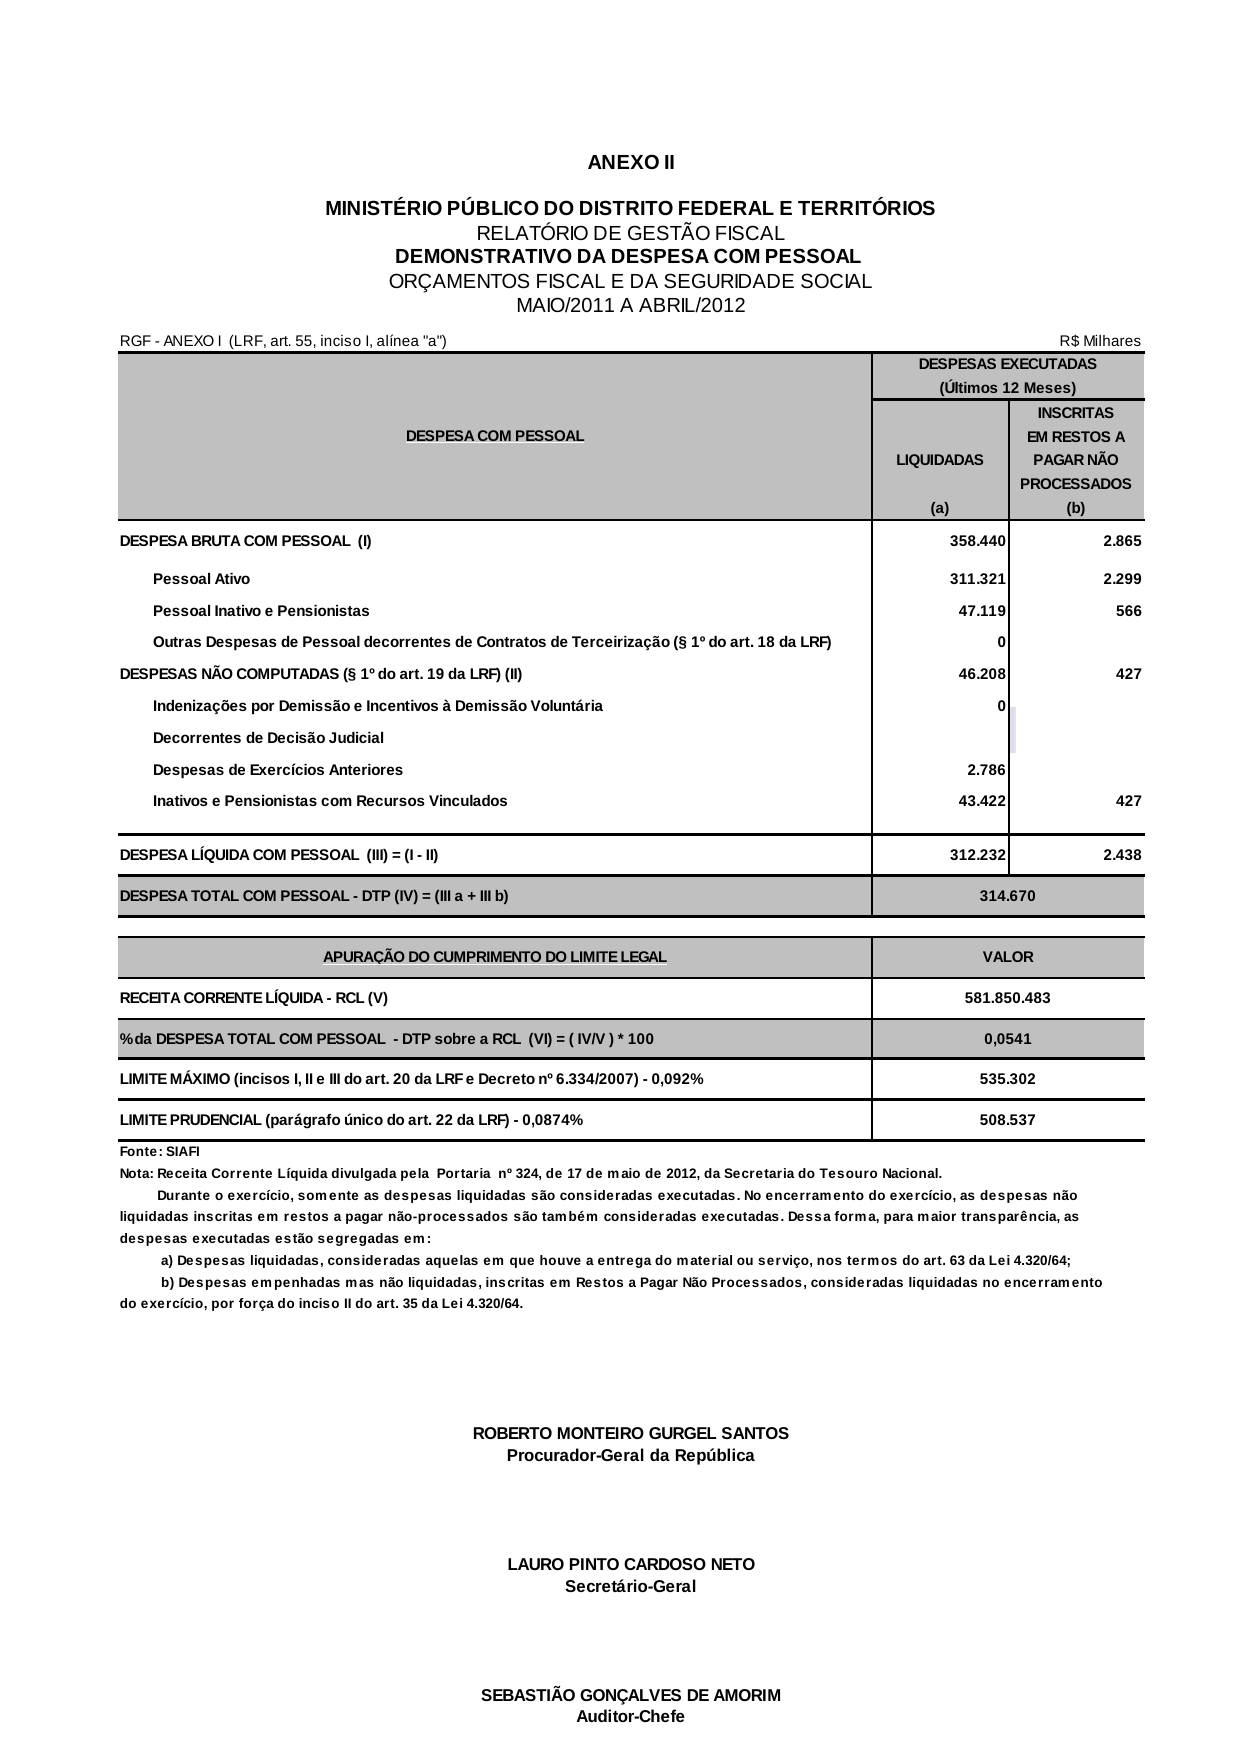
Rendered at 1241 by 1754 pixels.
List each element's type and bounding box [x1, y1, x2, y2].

picture [1010, 707, 1016, 753]
picture [1010, 817, 1016, 833]
